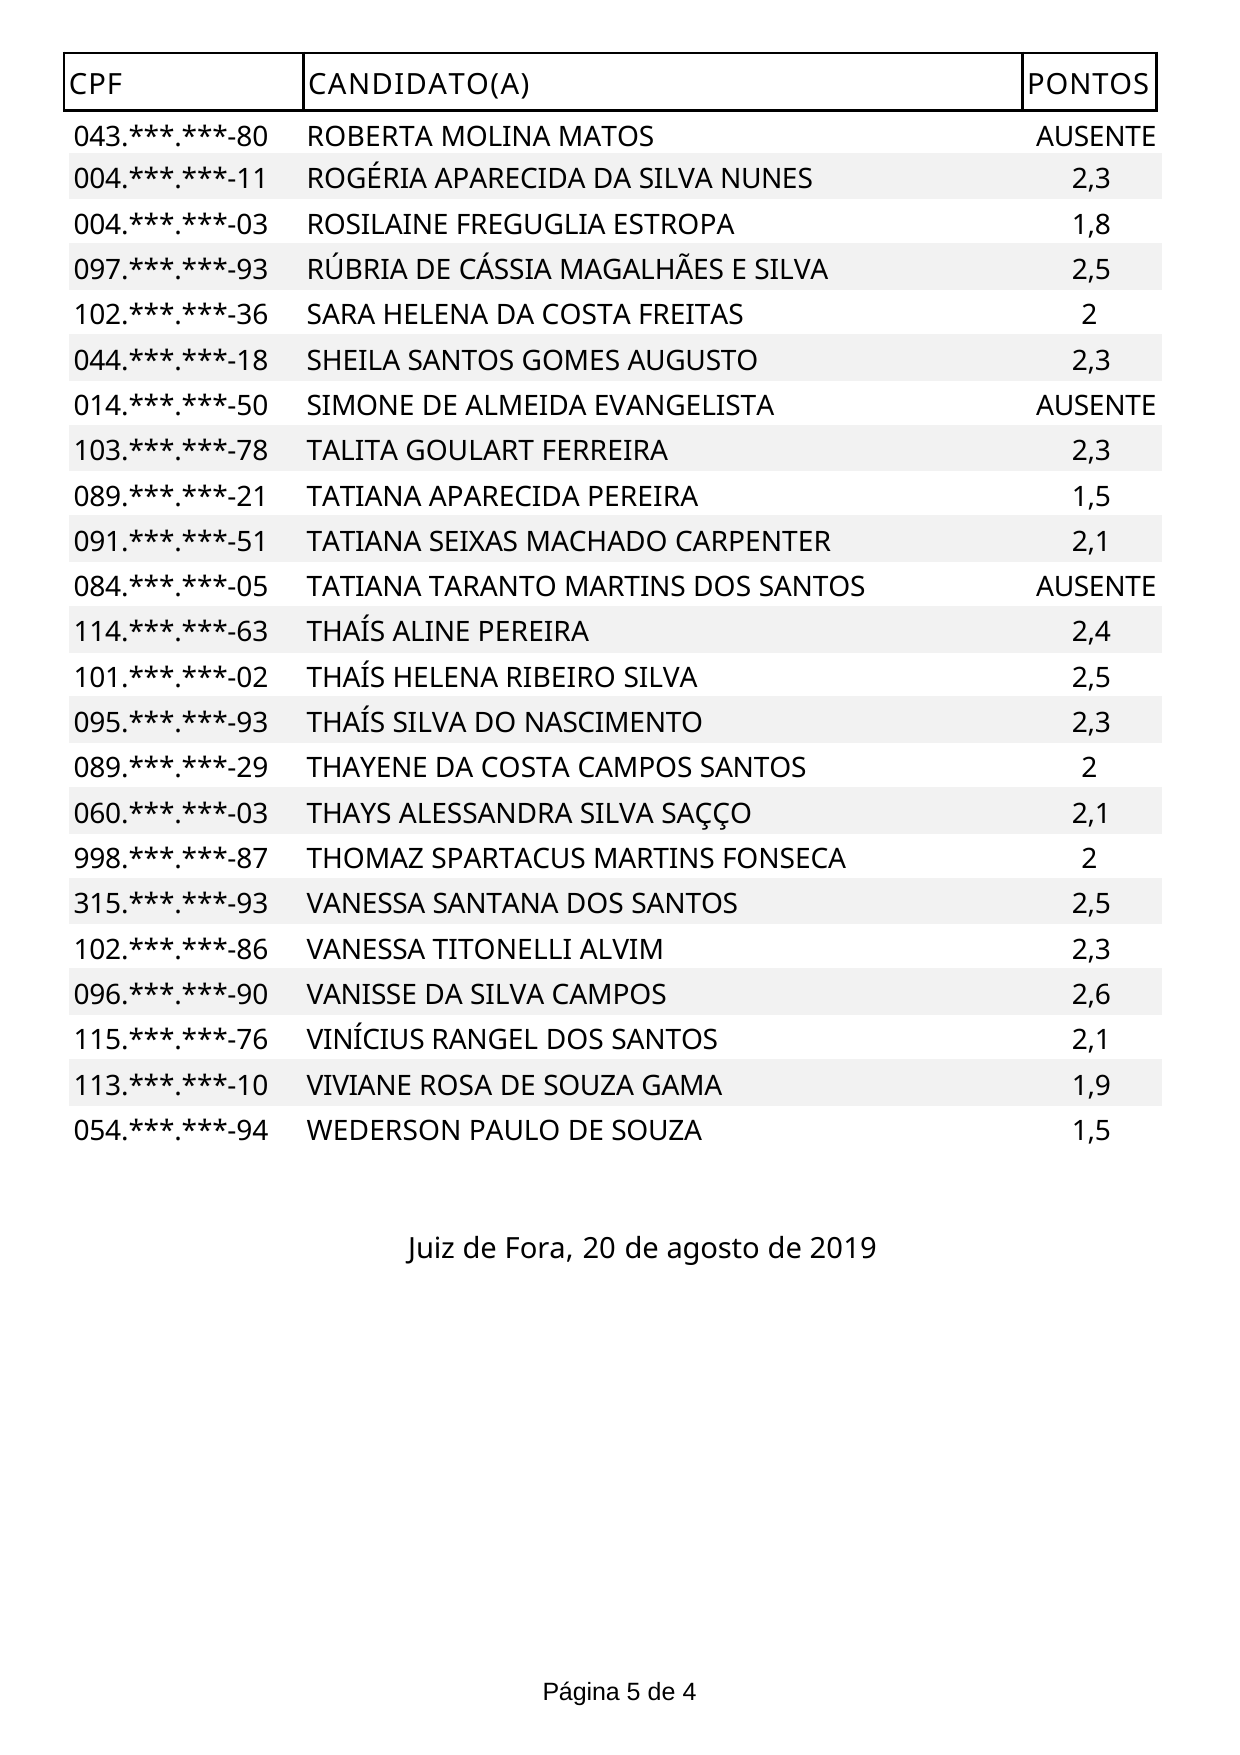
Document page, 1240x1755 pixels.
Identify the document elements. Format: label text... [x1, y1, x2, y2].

table_cell [64, 112, 69, 153]
subtitle Juiz de Fora, 20 de agosto de 2019 [408, 1228, 1173, 1267]
table_cell 2,1 [939, 1015, 1162, 1059]
table_cell 1,9 [939, 1059, 1162, 1106]
table_cell THAÍS SILVA DO NASCIMENTO [278, 696, 939, 743]
table_cell 2,5 [939, 243, 1162, 290]
table_cell [64, 1106, 69, 1154]
table_cell [64, 925, 69, 968]
table_cell 2,1 [939, 515, 1162, 562]
table_header PONTOS [1024, 54, 1155, 109]
table_cell [64, 243, 69, 290]
table_cell VIVIANE ROSA DE SOUZA GAMA [278, 1059, 939, 1106]
table_cell SHEILA SANTOS GOMES AUGUSTO [278, 334, 939, 381]
table_cell 1,8 [939, 200, 1162, 243]
table_cell 1,5 [939, 471, 1162, 515]
table_cell [64, 471, 69, 515]
table_cell VINÍCIUS RANGEL DOS SANTOS [278, 1015, 939, 1059]
table_cell [64, 562, 69, 606]
table_cell 095.***.***-93 [69, 696, 278, 743]
table_cell 2,3 [939, 334, 1162, 381]
table_cell AUSENTE [939, 381, 1162, 424]
table_cell [64, 425, 69, 471]
table_cell [64, 1015, 69, 1059]
table_cell 1,5 [939, 1106, 1162, 1154]
table_cell 101.***.***-02 [69, 653, 278, 696]
table_cell TATIANA APARECIDA PEREIRA [278, 471, 939, 515]
table_cell SIMONE DE ALMEIDA EVANGELISTA [278, 381, 939, 424]
table_cell [64, 743, 69, 787]
table_cell 2,3 [939, 425, 1162, 471]
table_cell 091.***.***-51 [69, 515, 278, 562]
table_cell 2 [939, 834, 1162, 878]
table_cell [64, 653, 69, 696]
table_cell 2,3 [939, 696, 1162, 743]
table_cell [64, 334, 69, 381]
table_cell AUSENTE [939, 109, 1162, 153]
table_cell [64, 153, 69, 199]
table_cell [64, 290, 69, 334]
table_cell 044.***.***-18 [69, 334, 278, 381]
table_cell TATIANA SEIXAS MACHADO CARPENTER [278, 515, 939, 562]
table_cell 115.***.***-76 [69, 1015, 278, 1059]
table_cell 096.***.***-90 [69, 968, 278, 1015]
table_cell 097.***.***-93 [69, 243, 278, 290]
table_cell TATIANA TARANTO MARTINS DOS SANTOS [278, 562, 939, 606]
table_cell [64, 696, 69, 743]
table_cell TALITA GOULART FERREIRA [278, 425, 939, 471]
table_cell SARA HELENA DA COSTA FREITAS [278, 290, 939, 334]
table_cell 089.***.***-29 [69, 743, 278, 787]
table_cell [64, 1059, 69, 1106]
table_cell 998.***.***-87 [69, 834, 278, 878]
table_cell VANISSE DA SILVA CAMPOS [278, 968, 939, 1015]
table_cell 060.***.***-03 [69, 787, 278, 834]
table_cell 315.***.***-93 [69, 878, 278, 924]
table_cell 103.***.***-78 [69, 425, 278, 471]
table_cell [64, 787, 69, 834]
table_cell 2,5 [939, 878, 1162, 924]
table_cell 014.***.***-50 [69, 381, 278, 424]
table_cell [64, 834, 69, 878]
table_cell THAÍS HELENA RIBEIRO SILVA [278, 653, 939, 696]
table_cell 2,1 [939, 787, 1162, 834]
table_cell [64, 381, 69, 424]
table_cell WEDERSON PAULO DE SOUZA [278, 1106, 939, 1154]
table_cell ROGÉRIA APARECIDA DA SILVA NUNES OLIVEIRA [278, 153, 939, 199]
table_cell 004.***.***-11 [69, 153, 278, 199]
table_cell 043.***.***-80 [69, 112, 278, 153]
table_cell 2,6 [939, 968, 1162, 1015]
table_cell [64, 200, 69, 243]
table_cell 102.***.***-36 [69, 290, 278, 334]
table_cell 2 [939, 743, 1162, 787]
table_cell 2,4 [939, 606, 1162, 653]
table_cell [64, 878, 69, 924]
table_cell 114.***.***-63 [69, 606, 278, 653]
table_cell 113.***.***-10 [69, 1059, 278, 1106]
table_cell THOMAZ SPARTACUS MARTINS FONSECA [278, 834, 939, 878]
table_cell 2,3 [939, 153, 1162, 199]
table_cell ROBERTA MOLINA MATOS [278, 112, 939, 153]
table_cell 004.***.***-03 [69, 200, 278, 243]
table_cell 054.***.***-94 [69, 1106, 278, 1154]
table_cell [64, 968, 69, 1015]
table_cell 2,5 [939, 653, 1162, 696]
table_cell VANESSA SANTANA DOS SANTOS [278, 878, 939, 924]
table_header [1158, 52, 1162, 109]
table_header CANDIDATO(A) [305, 54, 1021, 109]
table_cell THAYENE DA COSTA CAMPOS SANTOS [278, 743, 939, 787]
table_cell ROSILAINE FREGUGLIA ESTROPA [278, 200, 939, 243]
table_cell 2 [939, 290, 1162, 334]
table_cell 084.***.***-05 [69, 562, 278, 606]
table_cell THAYS ALESSANDRA SILVA SAÇÇO [278, 787, 939, 834]
table_cell 2,3 [939, 925, 1162, 968]
table_cell AUSENTE [939, 562, 1162, 606]
table_cell [64, 606, 69, 653]
table_header CPF [65, 54, 302, 109]
table_cell RÚBRIA DE CÁSSIA MAGALHÃES E SILVA [278, 243, 939, 290]
table_cell VANESSA TITONELLI ALVIM [278, 925, 939, 968]
table_cell 089.***.***-21 [69, 471, 278, 515]
table_cell THAÍS ALINE PEREIRA [278, 606, 939, 653]
table_cell 102.***.***-86 [69, 925, 278, 968]
table_cell [64, 515, 69, 562]
